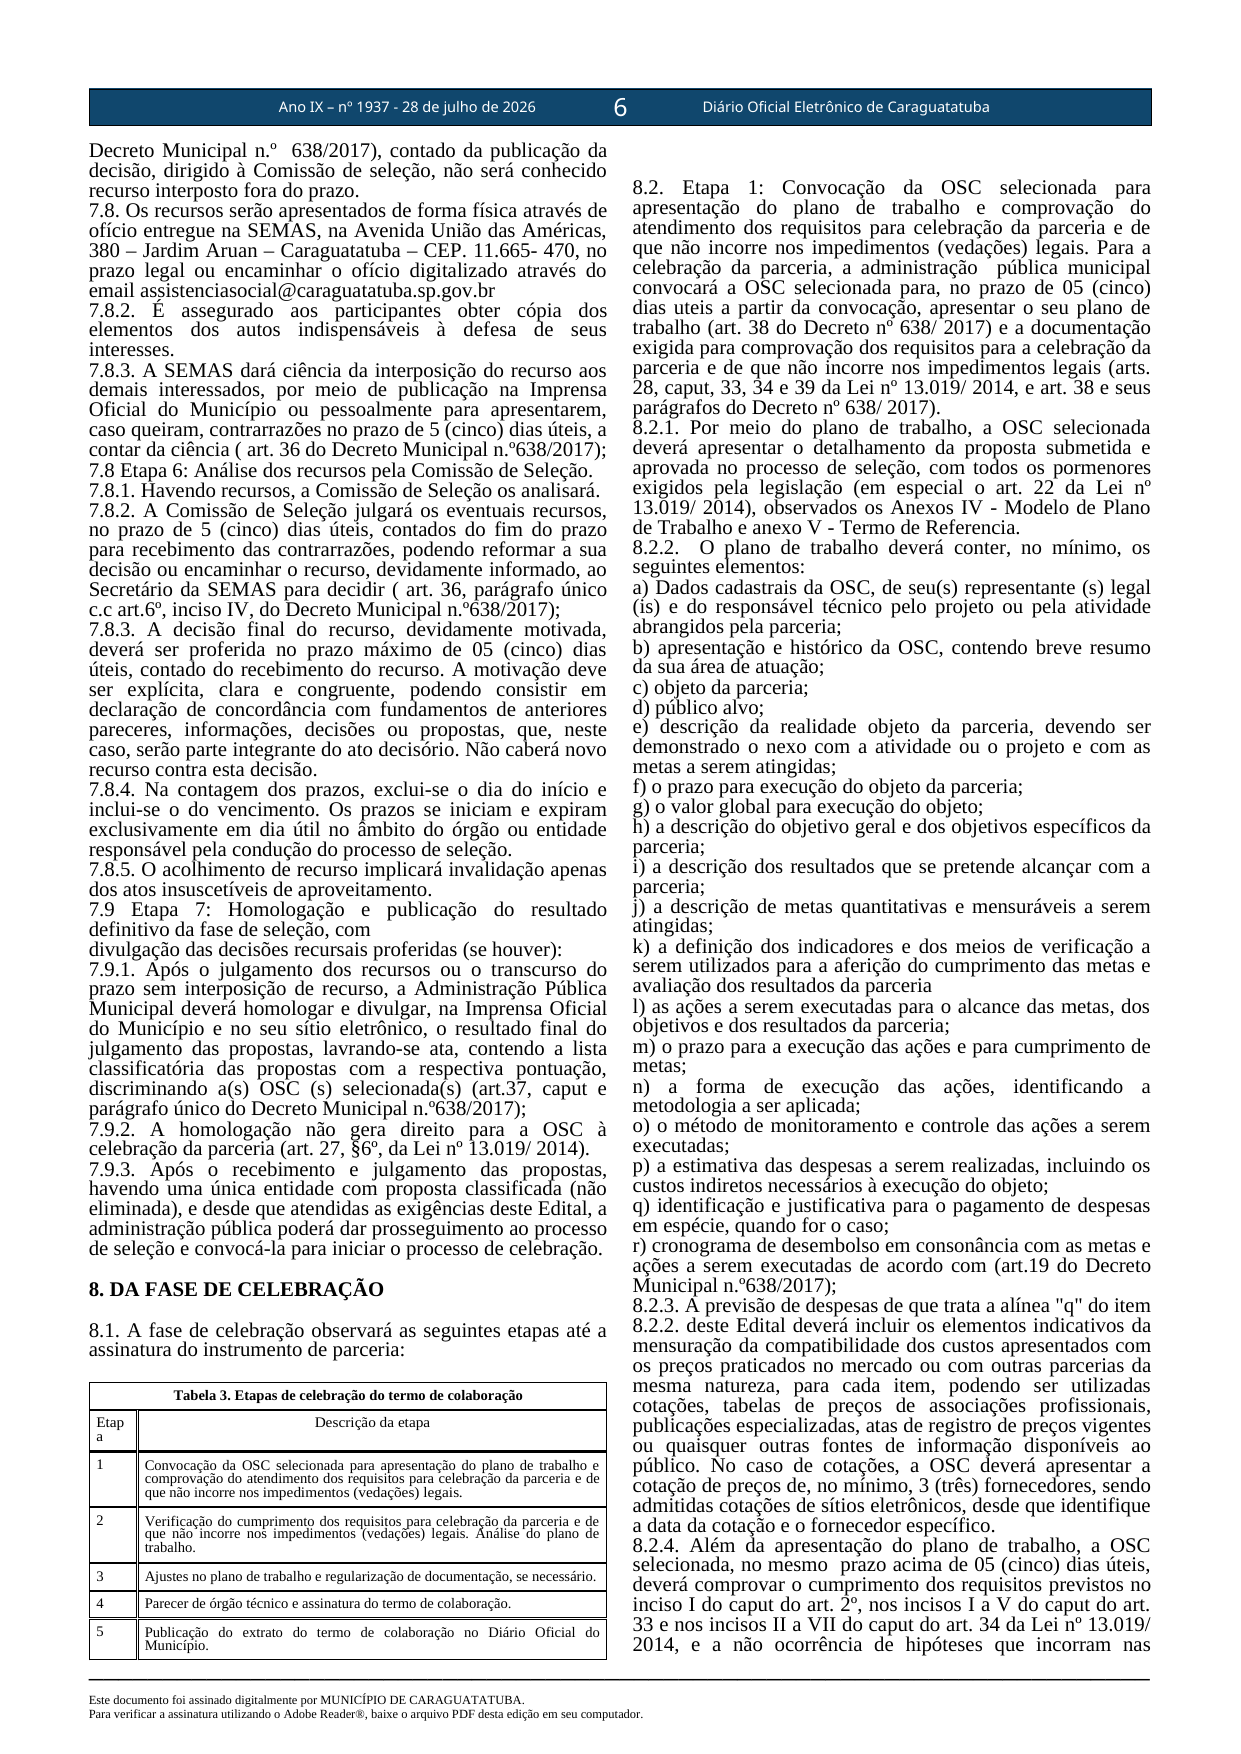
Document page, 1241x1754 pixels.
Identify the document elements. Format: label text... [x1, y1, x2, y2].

text i) a descrição dos resultados que se pretende alcançar com a parceria; [632, 858, 1152, 898]
text 7.8 Etapa 6: Análise dos recursos pela Comissão de Seleção. [88, 461, 608, 481]
text 7.8.5. O acolhimento de recurso implicará invalidação apenas dos atos insuscetíveis de aproveitamento. [88, 861, 608, 901]
table_cell Descrição da etapa [139, 1411, 606, 1450]
text 7.8.3. A decisão final do recurso, devidamente motivada, deverá ser proferida no prazo máximo de 05 (cinco) dias úteis, contado do recebimento do recurso. A motivação deve ser explícita, clara e congruente, podendo consistir em declaração de concordância com fundamentos de anteriores pareceres, informações, decisões ou propostas, que, neste caso, serão parte integrante do ato decisório. Não caberá novo recurso contra esta decisão. [88, 621, 608, 781]
table_cell 5 [90, 1620, 136, 1659]
table_cell Convocação da OSC selecionada para apresentação do plano de trabalho e comprovação do atendimento dos requisitos para celebração da parceria e de que não incorre nos impedimentos (vedações) legais. [139, 1453, 606, 1506]
text 7.8.1. Havendo recursos, a Comissão de Seleção os analisará. [88, 481, 608, 501]
table_cell Verificação do cumprimento dos requisitos para celebração da parceria e de que não incorre nos impedimentos (vedações) legais. Análise do plano de trabalho. [139, 1508, 606, 1562]
table_cell 3 [90, 1564, 136, 1590]
text m) o prazo para a execução das ações e para cumprimento de metas; [632, 1037, 1152, 1077]
text r) cronograma de desembolso em consonância com as metas e ações a serem executadas de acordo com (art.19 do Decreto Municipal n.º638/2017); [632, 1237, 1152, 1297]
text 8.2.3. A previsão de despesas de que trata a alínea "q" do item 8.2.2. deste Edital deverá incluir os elementos indicativos da mensuração da compatibilidade dos custos apresentados com os preços praticados no mercado ou com outras parcerias da mesma natureza, para cada item, podendo ser utilizadas cotações, tabelas de preços de associações profissionais, publicações especializadas, atas de registro de preços vigentes ou quaisquer outras fontes de informação disponíveis ao público. No caso de cotações, a OSC deverá apresentar a cotação de preços de, no mínimo, 3 (três) fornecedores, sendo admitidas cotações de sítios eletrônicos, desde que identifique a data da cotação e o fornecedor específico. [632, 1297, 1152, 1537]
text 7.9.2. A homologação não gera direito para a OSC à celebração da parceria (art. 27, §6º, da Lei nº 13.019/ 2014). [88, 1120, 608, 1160]
table_cell Publicação do extrato do termo de colaboração no Diário Oficial do Município. [139, 1620, 606, 1659]
text 7.9 Etapa 7: Homologação e publicação do resultado definitivo da fase de seleção, com [88, 901, 608, 941]
text p) a estimativa das despesas a serem realizadas, incluindo os custos indiretos necessários à execução do objeto; [632, 1157, 1152, 1197]
text e) descrição da realidade objeto da parceria, devendo ser demonstrado o nexo com a atividade ou o projeto e com as metas a serem atingidas; [632, 718, 1152, 778]
text c) objeto da parceria; [632, 678, 1152, 698]
table_cell 4 [90, 1592, 136, 1617]
text Decreto Municipal n.º 638/2017), contado da publicação da decisão, dirigido à Comissão de seleção, não será conhecido recurso interposto fora do prazo. [88, 142, 608, 202]
text 7.8. Os recursos serão apresentados de forma física através de ofício entregue na SEMAS, na Avenida União das Américas, 380 – Jardim Aruan – Caraguatatuba – CEP. 11.665- 470, no prazo legal ou encaminhar o ofício digitalizado através do email assistenciasocial@caraguatatuba.sp.gov.br [88, 202, 608, 302]
table_header Tabela 3. Etapas de celebração do termo de colaboração [90, 1383, 606, 1409]
text 8.1. A fase de celebração observará as seguintes etapas até a assinatura do instrumento de parceria: [88, 1321, 608, 1361]
text 7.9.1. Após o julgamento dos recursos ou o transcurso do prazo sem interposição de recurso, a Administração Pública Municipal deverá homologar e divulgar, na Imprensa Oficial do Município e no seu sítio eletrônico, o resultado final do julgamento das propostas, lavrando-se ata, contendo a lista classificatória das propostas com a respectiva pontuação, discriminando a(s) OSC (s) selecionada(s) (art.37, caput e parágrafo único do Decreto Municipal n.º638/2017); [88, 961, 608, 1120]
text 8.2.1. Por meio do plano de trabalho, a OSC selecionada deverá apresentar o detalhamento da proposta submetida e aprovada no processo de seleção, com todos os pormenores exigidos pela legislação (em especial o art. 22 da Lei nº 13.019/ 2014), observados os Anexos IV - Modelo de Plano de Trabalho e anexo V - Termo de Referencia. [632, 419, 1152, 539]
text k) a definição dos indicadores e dos meios de verificação a serem utilizados para a aferição do cumprimento das metas e avaliação dos resultados da parceria [632, 937, 1152, 997]
table_cell Etapa [90, 1411, 136, 1450]
text divulgação das decisões recursais proferidas (se houver): [88, 941, 608, 961]
text n) a forma de execução das ações, identificando a metodologia a ser aplicada; [632, 1077, 1152, 1117]
text g) o valor global para execução do objeto; [632, 798, 1152, 818]
text 8.2.2. O plano de trabalho deverá conter, no mínimo, os seguintes elementos: [632, 539, 1152, 578]
text l) as ações a serem executadas para o alcance das metas, dos objetivos e dos resultados da parceria; [632, 997, 1152, 1037]
text 7.8.2. A Comissão de Seleção julgará os eventuais recursos, no prazo de 5 (cinco) dias úteis, contados do fim do prazo para recebimento das contrarrazões, podendo reformar a sua decisão ou encaminhar o recurso, devidamente informado, ao Secretário da SEMAS para decidir ( art. 36, parágrafo único c.c art.6º, inciso IV, do Decreto Municipal n.º638/2017); [88, 501, 608, 621]
text 8.2.4. Além da apresentação do plano de trabalho, a OSC selecionada, no mesmo prazo acima de 05 (cinco) dias úteis, deverá comprovar o cumprimento dos requisitos previstos no inciso I do caput do art. 2º, nos incisos I a V do caput do art. 33 e nos incisos II a VII do caput do art. 34 da Lei nº 13.019/ 2014, e a não ocorrência de hipóteses que incorram nas [632, 1537, 1152, 1656]
text q) identificação e justificativa para o pagamento de despesas em espécie, quando for o caso; [632, 1197, 1152, 1237]
table_cell 1 [90, 1453, 136, 1506]
table_cell 2 [90, 1508, 136, 1562]
text 7.9.3. Após o recebimento e julgamento das propostas, havendo uma única entidade com proposta classificada (não eliminada), e desde que atendidas as exigências deste Edital, a administração pública poderá dar prosseguimento ao processo de seleção e convocá-la para iniciar o processo de celebração. [88, 1160, 608, 1260]
text 7.8.3. A SEMAS dará ciência da interposição do recurso aos demais interessados, por meio de publicação na Imprensa Oficial do Município ou pessoalmente para apresentarem, caso queiram, contrarrazões no prazo de 5 (cinco) dias úteis, a contar da ciência ( art. 36 do Decreto Municipal n.º638/2017); [88, 361, 608, 461]
text b) apresentação e histórico da OSC, contendo breve resumo da sua área de atuação; [632, 638, 1152, 678]
text d) público alvo; [632, 698, 1152, 718]
text 8.2. Etapa 1: Convocação da OSC selecionada para apresentação do plano de trabalho e comprovação do atendimento dos requisitos para celebração da parceria e de que não incorre nos impedimentos (vedações) legais. Para a celebração da parceria, a administração pública municipal convocará a OSC selecionada para, no prazo de 05 (cinco) dias uteis a partir da convocação, apresentar o seu plano de trabalho (art. 38 do Decreto nº 638/ 2017) e a documentação exigida para comprovação dos requisitos para a celebração da parceria e de que não incorre nos impedimentos legais (arts. 28, caput, 33, 34 e 39 da Lei nº 13.019/ 2014, e art. 38 e seus parágrafos do Decreto nº 638/ 2017). [632, 179, 1152, 419]
text 7.8.2. É assegurado aos participantes obter cópia dos elementos dos autos indispensáveis à defesa de seus interesses. [88, 302, 608, 361]
text a) Dados cadastrais da OSC, de seu(s) representante (s) legal (is) e do responsável técnico pelo projeto ou pela atividade abrangidos pela parceria; [632, 578, 1152, 638]
text 8. DA FASE DE CELEBRAÇÃO [88, 1281, 608, 1301]
text o) o método de monitoramento e controle das ações a serem executadas; [632, 1117, 1152, 1157]
table_cell Ajustes no plano de trabalho e regularização de documentação, se necessário. [139, 1564, 606, 1590]
text f) o prazo para execução do objeto da parceria; [632, 778, 1152, 798]
text h) a descrição do objetivo geral e dos objetivos específicos da parceria; [632, 818, 1152, 858]
text j) a descrição de metas quantitativas e mensuráveis a serem atingidas; [632, 898, 1152, 937]
table_cell Parecer de órgão técnico e assinatura do termo de colaboração. [139, 1592, 606, 1617]
text 7.8.4. Na contagem dos prazos, exclui-se o dia do início e inclui-se o do vencimento. Os prazos se iniciam e expiram exclusivamente em dia útil no âmbito do órgão ou entidade responsável pela condução do processo de seleção. [88, 781, 608, 861]
